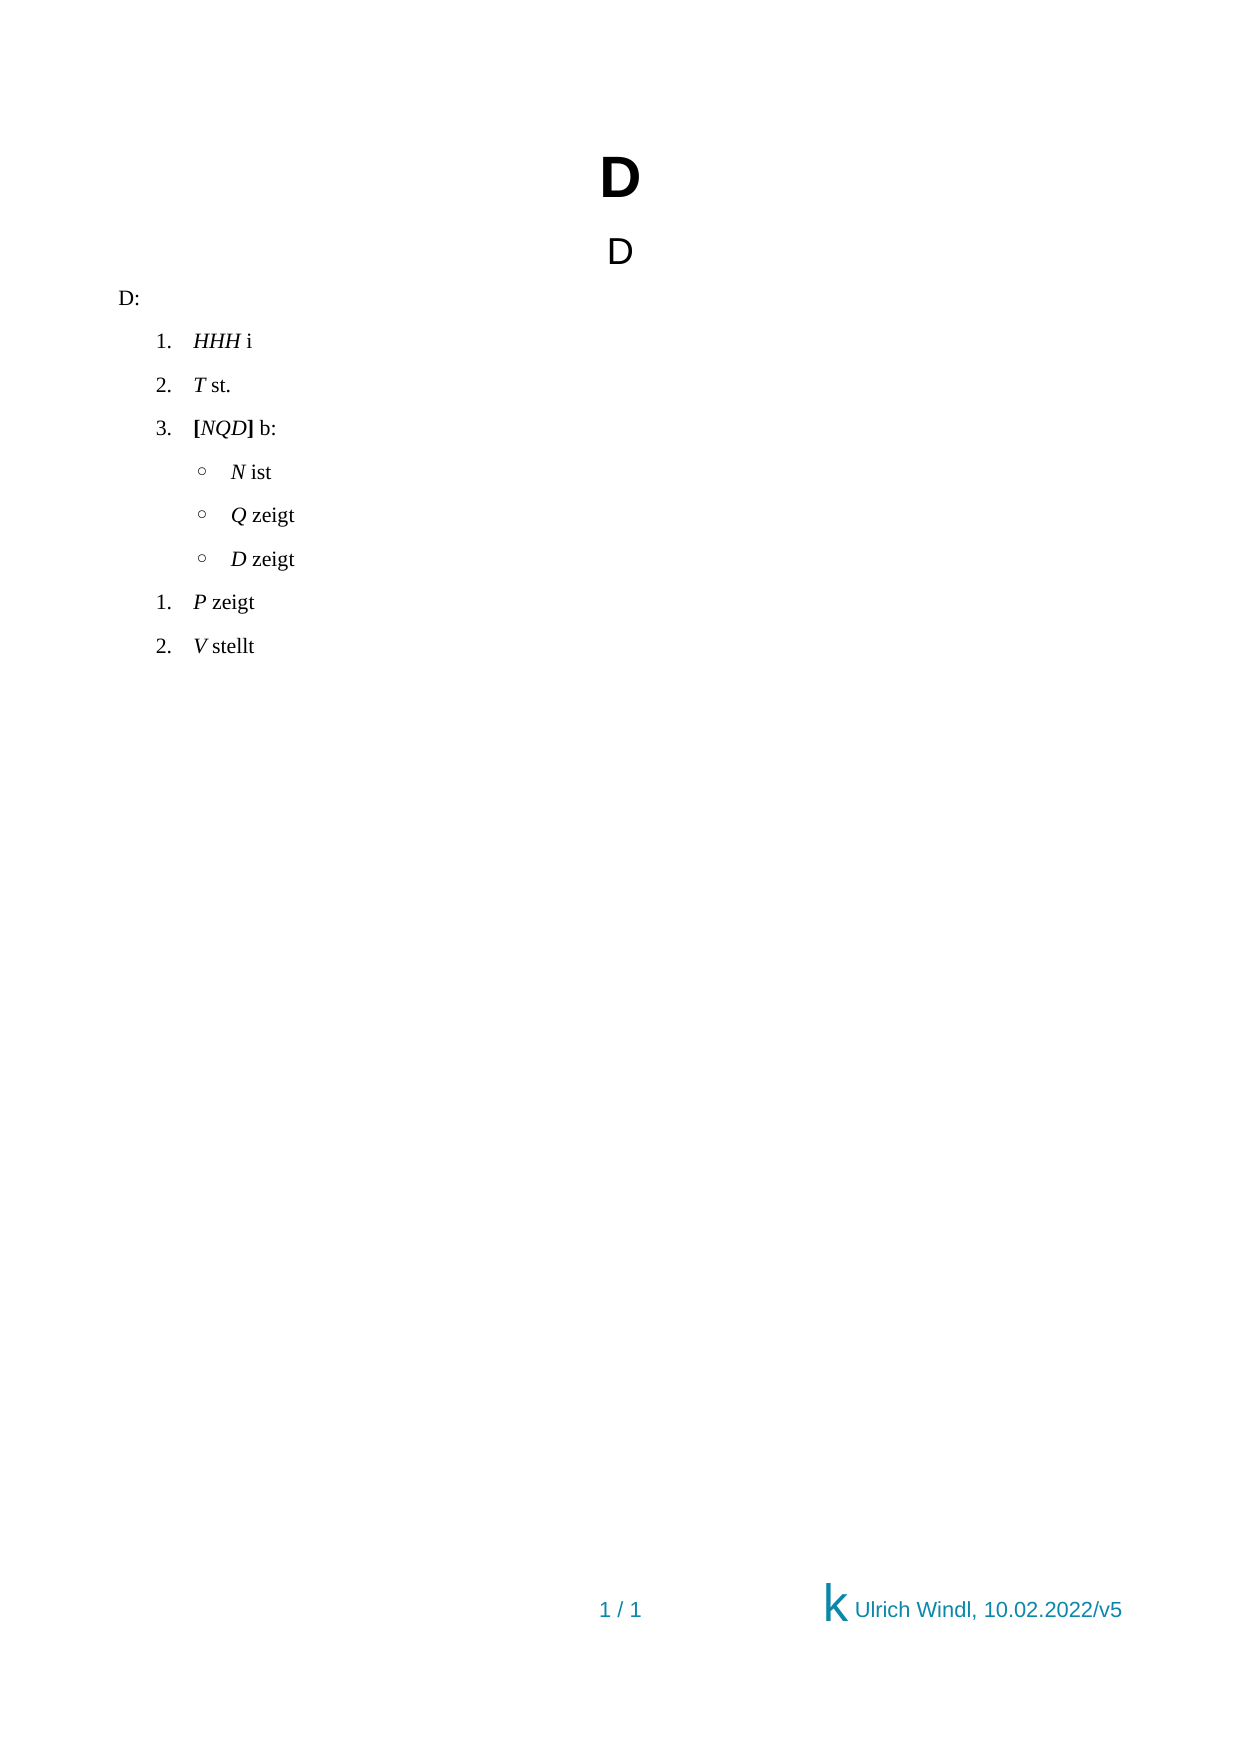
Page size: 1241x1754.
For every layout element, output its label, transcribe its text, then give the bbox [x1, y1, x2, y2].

title D [118, 143, 1122, 210]
list D zeigt [193, 546, 1122, 571]
list N ist [193, 459, 1122, 484]
list Q zeigt [193, 502, 1122, 527]
list P zeigt [156, 589, 1122, 614]
list [NQD] b: [156, 415, 1122, 440]
list V stellt [156, 633, 1122, 658]
text D: [118, 284, 1122, 310]
subtitle D [118, 229, 1122, 272]
list T st. [156, 372, 1122, 397]
list HHH i [156, 328, 1122, 353]
